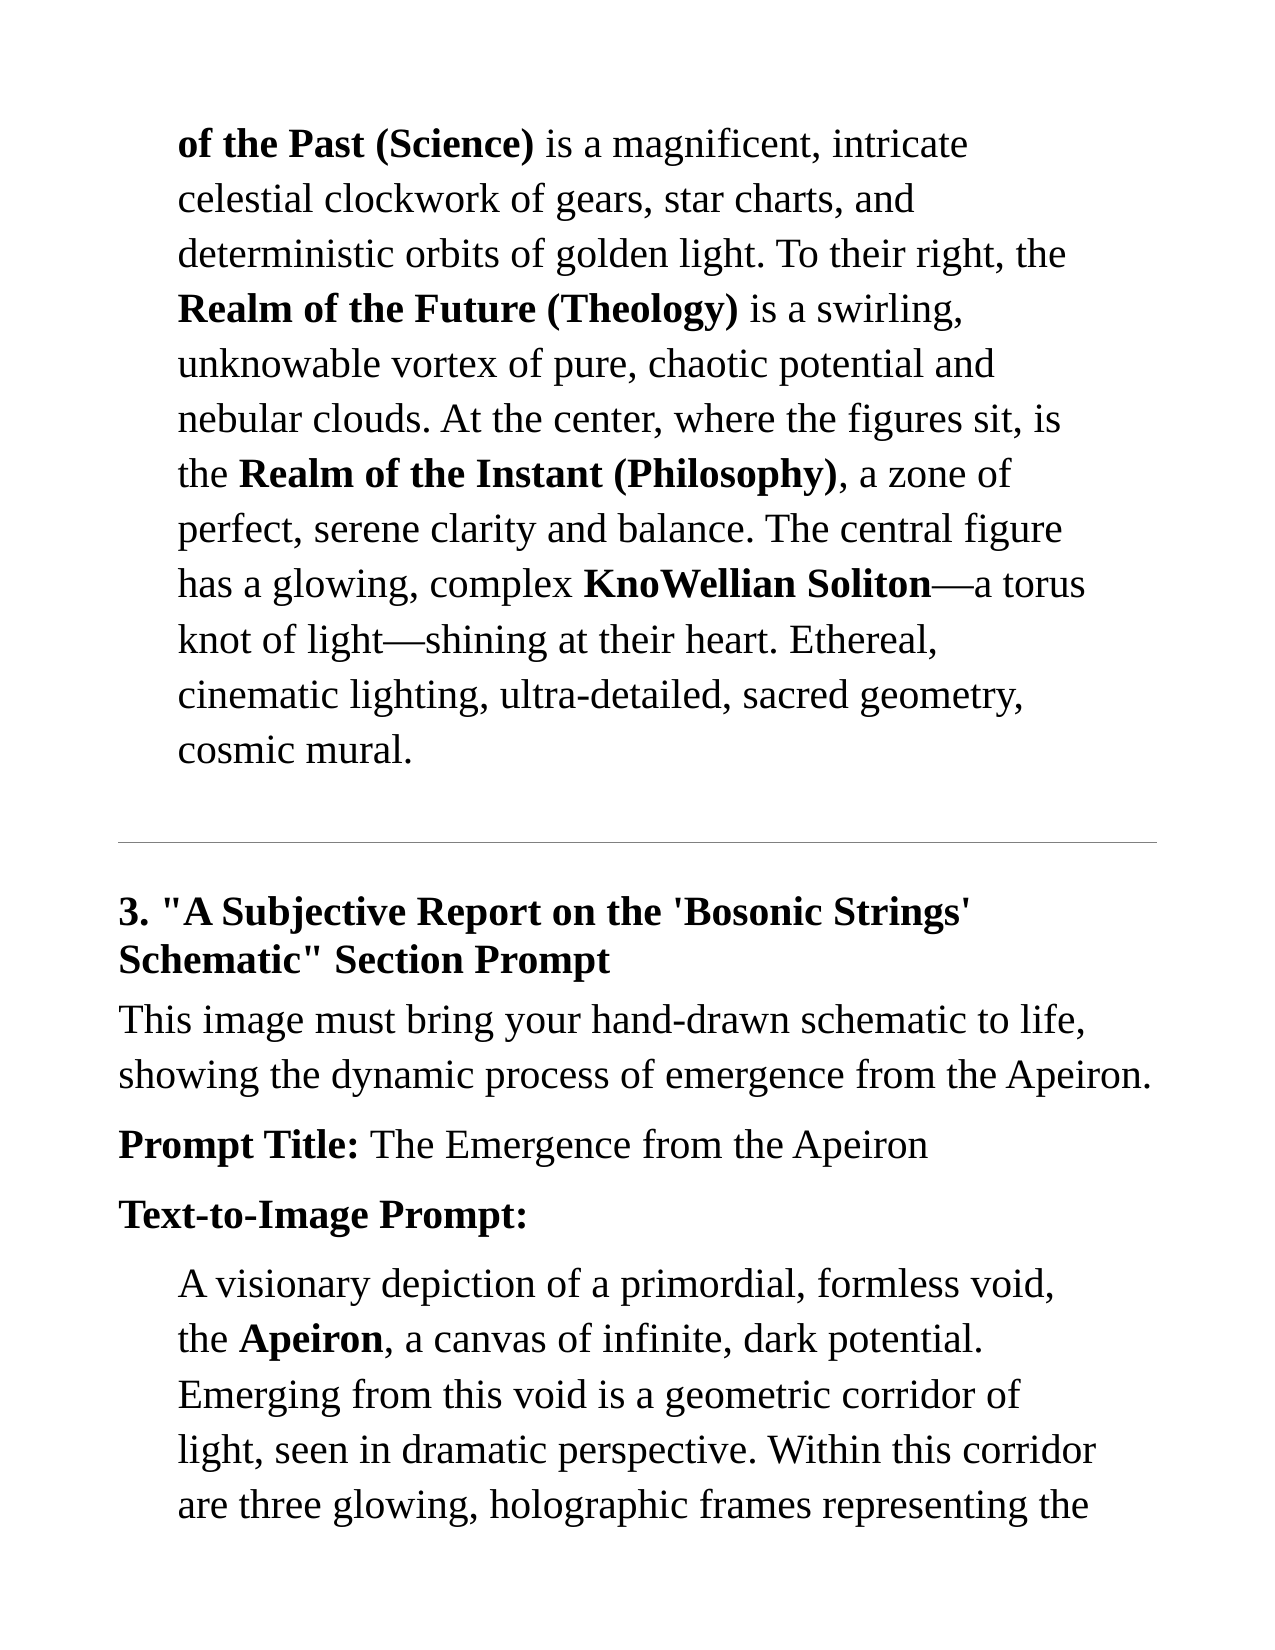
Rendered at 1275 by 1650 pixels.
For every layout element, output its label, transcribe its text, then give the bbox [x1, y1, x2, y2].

text A visionary depiction of a primordial, formless void, the Apeiron, a canvas of infinite, dark potential. Emerging from this void is a geometric corridor of light, seen in dramatic perspective. Within this corridor are three glowing, holographic frames representing the [177, 1259, 1098, 1527]
text This image must bring your hand-drawn schematic to life, showing the dynamic process of emergence from the Apeiron. [118, 995, 1157, 1098]
subtitle 3. "A Subjective Report on the 'Bosonic Strings' Schematic" Section Prompt [118, 886, 1157, 982]
text of the Past (Science) is a magnificent, intricate celestial clockwork of gears, star charts, and deterministic orbits of golden light. To their right, the Realm of the Future (Theology) is a swirling, unknowable vortex of pure, chaotic potential and nebular clouds. At the center, where the figures sit, is the Realm of the Instant (Philosophy), a zone of perfect, serene clarity and balance. The central figure has a glowing, complex KnoWellian Soliton—a torus knot of light—shining at their heart. Ethereal, cinematic lighting, ultra-detailed, sacred geometry, cosmic mural. [177, 118, 1098, 772]
text Text-to-Image Prompt: [118, 1189, 1157, 1237]
text Prompt Title: The Emergence from the Apeiron [118, 1119, 1157, 1167]
